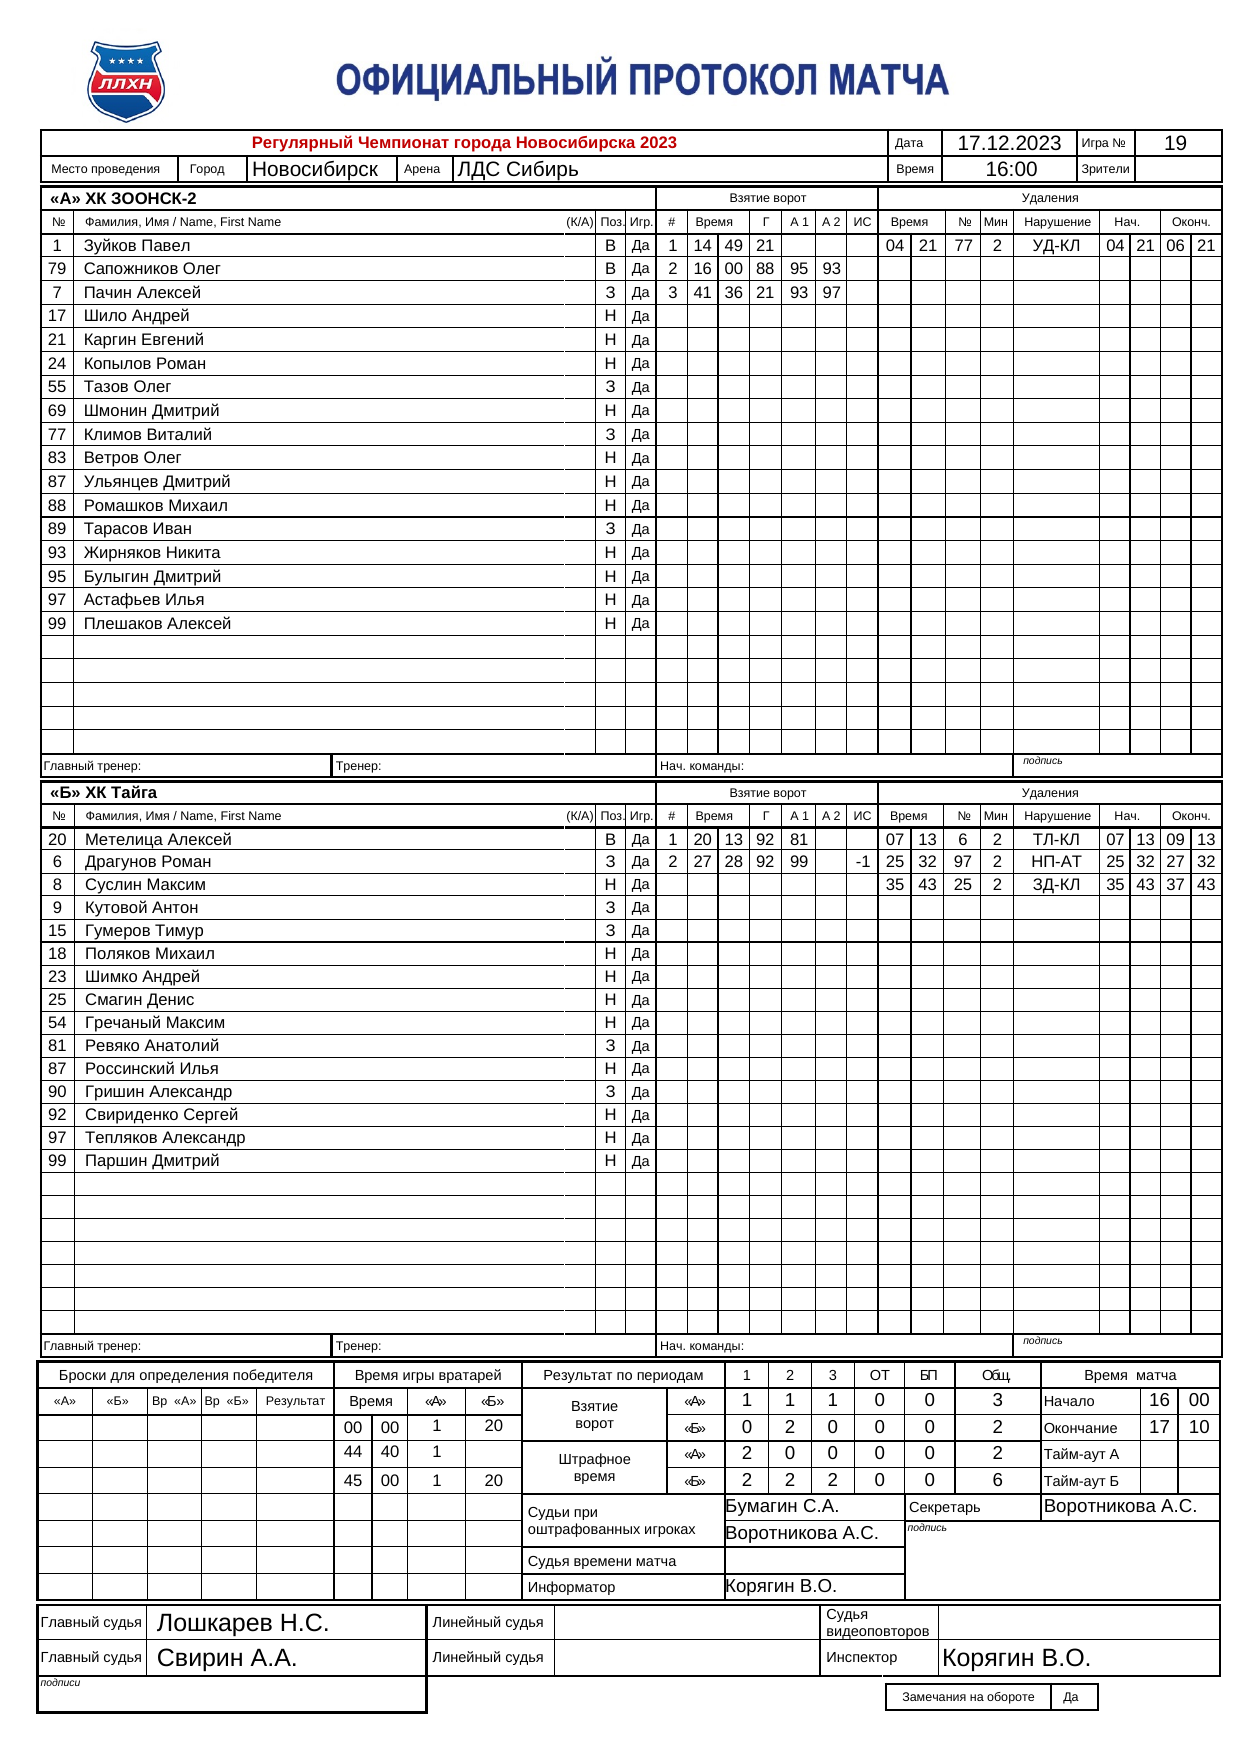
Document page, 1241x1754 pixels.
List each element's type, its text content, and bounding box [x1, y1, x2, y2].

table_cell [912, 612, 945, 634]
table_cell [719, 565, 749, 587]
table_cell [688, 1173, 717, 1195]
table_cell [981, 683, 1013, 706]
table_cell [1014, 376, 1099, 398]
table_cell [1131, 1035, 1160, 1057]
table_cell [879, 423, 910, 445]
table_cell [782, 707, 815, 729]
table_cell [719, 423, 749, 445]
table_cell [912, 541, 945, 564]
table_cell [981, 1104, 1013, 1126]
table_cell [565, 730, 595, 753]
table_cell [202, 1468, 256, 1493]
table_cell подпись [1014, 755, 1221, 776]
table_cell [981, 1012, 1013, 1033]
table_cell [1100, 328, 1129, 351]
table_cell [879, 659, 910, 682]
table_cell [74, 659, 564, 682]
table_cell [946, 518, 980, 540]
table_cell [1161, 1012, 1190, 1033]
table_cell [912, 446, 945, 469]
table_cell Нарушение [1014, 805, 1099, 826]
table_cell 07 [879, 829, 910, 849]
table_cell [1131, 943, 1160, 964]
table_cell [912, 1104, 943, 1126]
table_cell [202, 1574, 256, 1599]
table_cell [1161, 446, 1190, 469]
table_cell [719, 707, 749, 729]
table_cell [1131, 588, 1160, 611]
table_cell [1192, 328, 1221, 351]
table_cell [408, 1521, 465, 1546]
table_cell [750, 920, 781, 941]
table_cell [1161, 1058, 1190, 1079]
table_cell [981, 612, 1013, 634]
table_cell [148, 1416, 201, 1440]
table_cell Оконч. [1161, 211, 1221, 233]
table_cell Нач. [1100, 805, 1160, 826]
table_cell [750, 446, 781, 469]
table_cell [750, 1311, 781, 1333]
table_cell [39, 1468, 92, 1493]
table_cell [1131, 1012, 1160, 1033]
table_cell [1100, 305, 1129, 327]
table_cell [1131, 1104, 1160, 1126]
table_cell [1179, 1441, 1219, 1467]
table_cell [1100, 1265, 1129, 1287]
table_cell [202, 1416, 256, 1440]
table_cell [565, 541, 595, 564]
table_cell [946, 683, 980, 706]
table_cell Н [596, 352, 625, 374]
table_cell [688, 494, 717, 516]
table_cell Фамилия, Имя / Name, First Name [74, 211, 565, 233]
table_cell [782, 874, 815, 895]
table_cell [688, 659, 717, 682]
table_cell [1131, 1242, 1160, 1264]
table_cell [373, 1574, 407, 1599]
table_cell [847, 1081, 877, 1103]
table_cell [1100, 1173, 1129, 1195]
table_cell 40 [373, 1441, 407, 1467]
table_cell [1100, 281, 1129, 303]
table_cell [750, 612, 781, 634]
table_cell [565, 683, 595, 706]
table_cell З [596, 896, 625, 918]
table_cell Астафьев Илья [74, 588, 564, 611]
table_cell 0 [726, 1415, 768, 1440]
table_cell [782, 943, 815, 964]
table_cell 97 [816, 281, 846, 303]
table_cell Новосибирск [248, 157, 396, 181]
table_cell [1131, 257, 1160, 280]
table_cell [912, 896, 943, 918]
table_cell [816, 446, 846, 469]
table_cell [879, 328, 910, 351]
table_cell [1131, 541, 1160, 564]
table_cell [1014, 1242, 1099, 1264]
table_cell [719, 1311, 749, 1333]
table_cell [1014, 1219, 1099, 1241]
table_cell [879, 896, 910, 918]
table_cell [816, 1104, 846, 1126]
table_cell Н [596, 588, 625, 611]
table_cell [75, 1196, 564, 1218]
table_cell [946, 281, 980, 303]
table_cell [688, 874, 717, 895]
table_cell [688, 1265, 717, 1287]
table_header ОТ [855, 1363, 904, 1387]
table_header Дата [889, 131, 941, 155]
table_cell [596, 1219, 625, 1241]
table_cell [565, 1012, 595, 1033]
table_cell [1014, 1173, 1099, 1195]
table_cell [39, 1441, 92, 1467]
table_cell [879, 1196, 910, 1218]
table_cell 32 [912, 850, 943, 872]
table_cell 20 [466, 1468, 521, 1493]
table_cell Поляков Михаил [75, 943, 564, 964]
table_cell [408, 1574, 465, 1599]
table_cell [657, 1127, 687, 1149]
table_cell [626, 707, 655, 729]
table_cell [879, 1012, 910, 1033]
table_cell [912, 1150, 943, 1172]
table_cell Н [596, 399, 625, 422]
table_cell [726, 1548, 904, 1573]
table_cell [847, 328, 877, 351]
table_cell [335, 1547, 371, 1573]
table_cell Н [596, 612, 625, 634]
table_cell «Б» [93, 1389, 147, 1413]
table_cell [555, 1640, 819, 1675]
table_cell [596, 1173, 625, 1195]
table_cell [1192, 1035, 1221, 1057]
table_cell [688, 920, 717, 941]
table_cell [1136, 157, 1221, 181]
table_cell [42, 1265, 74, 1287]
table_cell [1131, 896, 1160, 918]
table_cell [981, 1311, 1013, 1333]
table_cell подписи [39, 1677, 425, 1711]
table_cell 06 [1161, 235, 1190, 256]
table_cell Тепляков Александр [75, 1127, 564, 1149]
table_cell [782, 612, 815, 634]
table_cell З [596, 376, 625, 398]
table_cell Вр «А» [148, 1389, 201, 1413]
table_cell 32 [1192, 850, 1221, 872]
table_cell Начало [1042, 1389, 1140, 1413]
table_header «Б» ХК Тайга [42, 783, 655, 803]
table_cell [750, 989, 781, 1011]
table_cell [946, 588, 980, 611]
table_cell Н [596, 1104, 625, 1126]
table_cell [847, 257, 877, 280]
table_cell [1014, 1311, 1099, 1333]
table_cell [847, 1311, 877, 1333]
table_cell Время [889, 157, 941, 181]
table_cell 35 [879, 874, 910, 895]
table_cell [657, 707, 687, 729]
table_cell [782, 1012, 815, 1033]
table_cell [1161, 1242, 1190, 1264]
table_cell [981, 920, 1013, 941]
table_cell [335, 1574, 371, 1599]
table_cell [719, 683, 749, 706]
table_cell 41 [688, 281, 717, 303]
table_cell [1192, 1104, 1221, 1126]
table_cell [847, 565, 877, 587]
table_cell [847, 896, 877, 918]
table_cell [879, 1242, 910, 1264]
table_cell Россинский Илья [75, 1058, 564, 1079]
table_cell [1161, 1288, 1190, 1310]
table_cell [565, 1311, 595, 1333]
table_cell [912, 1035, 943, 1057]
table_cell [657, 943, 687, 964]
table_cell [657, 1058, 687, 1079]
table_cell [750, 470, 781, 493]
table_cell 27 [1161, 850, 1190, 872]
table_cell [1131, 989, 1160, 1011]
table_cell Свирин А.А. [147, 1640, 425, 1675]
table_cell [782, 1035, 815, 1057]
table_cell Н [596, 1150, 625, 1172]
table_cell [1131, 1150, 1160, 1172]
table_cell [750, 541, 781, 564]
table_cell [202, 1521, 256, 1546]
table_cell [1014, 446, 1099, 469]
table_cell [688, 565, 717, 587]
table_cell [257, 1416, 333, 1440]
table_cell Нач. команды: [657, 755, 1012, 776]
table_cell [847, 943, 877, 964]
table_cell [565, 920, 595, 941]
table_cell Шимко Андрей [75, 966, 564, 987]
table_cell [1100, 1104, 1129, 1126]
table_cell 77 [946, 235, 980, 256]
table_cell 99 [782, 850, 815, 872]
table_cell [750, 305, 781, 327]
table_cell Судьи при оштрафованных игроках [523, 1495, 724, 1546]
table_cell 88 [42, 494, 73, 516]
table_cell Воротникова А.С. [726, 1521, 904, 1546]
table_cell Судья времени матча [523, 1548, 724, 1573]
table_cell [373, 1547, 407, 1573]
table_cell [1192, 305, 1221, 327]
table_cell А 1 [782, 805, 815, 826]
table_cell [1161, 636, 1190, 658]
table_cell 6 [42, 850, 74, 872]
table_cell [912, 1288, 943, 1310]
table_header 1 [726, 1363, 768, 1387]
table_cell [946, 730, 980, 753]
table_cell Паршин Дмитрий [75, 1150, 564, 1172]
table_header 2 [769, 1363, 811, 1387]
table_cell [688, 1035, 717, 1057]
table_cell Арена [398, 157, 452, 181]
table_cell Время [879, 805, 943, 826]
table_cell Н [596, 446, 625, 469]
table_cell [565, 1058, 595, 1079]
table_cell [847, 966, 877, 987]
table_cell [847, 920, 877, 941]
table_cell [1100, 1288, 1129, 1310]
table_cell Да [626, 399, 655, 422]
table_header Игра № [1078, 131, 1134, 155]
table_cell «Б» [668, 1468, 724, 1493]
table_cell Да [626, 1127, 655, 1149]
table_cell [750, 1150, 781, 1172]
table_cell [847, 235, 877, 256]
table_cell [1014, 612, 1099, 634]
table_cell [1014, 683, 1099, 706]
table_cell [750, 896, 781, 918]
table_cell [1014, 352, 1099, 374]
table_cell 32 [1131, 850, 1160, 872]
table_cell [847, 541, 877, 564]
table_cell «А» [408, 1389, 465, 1413]
table_cell [719, 874, 749, 895]
table_cell [1161, 966, 1190, 987]
table_cell [750, 874, 781, 895]
table_cell [1192, 659, 1221, 682]
table_cell 0 [855, 1415, 904, 1440]
table_cell [782, 683, 815, 706]
table_cell [596, 683, 625, 706]
table_cell [782, 1311, 815, 1333]
table_cell [944, 989, 980, 1011]
table_cell [1161, 494, 1190, 516]
table_cell [657, 328, 687, 351]
table_cell Ульянцев Дмитрий [74, 470, 564, 493]
table_cell [1014, 659, 1099, 682]
table_cell 1 [408, 1416, 465, 1440]
table_cell [912, 1219, 943, 1241]
table_cell [93, 1494, 147, 1520]
table_cell Суслин Максим [75, 874, 564, 895]
table_cell Да [626, 541, 655, 564]
table_cell Н [596, 565, 625, 587]
table_cell [816, 989, 846, 1011]
table_cell [565, 1265, 595, 1287]
table_cell [688, 305, 717, 327]
table_cell [657, 730, 687, 753]
table_cell [1100, 1219, 1129, 1241]
table_cell [981, 1196, 1013, 1218]
table_cell [782, 305, 815, 327]
table_cell [719, 1058, 749, 1079]
table_cell [879, 446, 910, 469]
table_cell [1100, 1127, 1129, 1149]
table_cell [750, 352, 781, 374]
table_cell А 2 [816, 805, 846, 826]
table_cell [1131, 1058, 1160, 1079]
table_cell 04 [879, 235, 910, 256]
table_cell [1100, 920, 1129, 941]
table_cell [944, 1150, 980, 1172]
table_cell [1192, 943, 1221, 964]
table_cell [42, 659, 73, 682]
table_cell Н [596, 494, 625, 516]
table_cell [1014, 328, 1099, 351]
table_cell 9 [42, 896, 74, 918]
table_cell 83 [42, 446, 73, 469]
table_cell 36 [719, 281, 749, 303]
table_cell В [596, 829, 625, 849]
table_cell [912, 683, 945, 706]
table_cell [946, 470, 980, 493]
table_cell [257, 1494, 333, 1520]
table_cell [466, 1521, 521, 1546]
table_cell 2 [956, 1415, 1040, 1440]
table_cell [1100, 896, 1129, 918]
table_cell [565, 707, 595, 729]
table_cell [688, 943, 717, 964]
table_cell [946, 352, 980, 374]
table_cell [565, 235, 595, 256]
table_cell [719, 1150, 749, 1172]
table_cell [74, 730, 564, 753]
table_header Общ. [956, 1363, 1040, 1387]
table_cell [816, 1242, 846, 1264]
table_cell [750, 1058, 781, 1079]
table_cell [912, 470, 945, 493]
table_cell [596, 1242, 625, 1264]
table_cell [981, 423, 1013, 445]
table_header Время игры вратарей [335, 1363, 521, 1387]
table_cell [1131, 423, 1160, 445]
table_cell [1014, 1196, 1099, 1218]
table_cell [719, 1081, 749, 1103]
table_cell [719, 1104, 749, 1126]
table_cell Гумеров Тимур [75, 920, 564, 941]
table_cell В [596, 235, 625, 256]
table_cell [1014, 896, 1099, 918]
table_cell [565, 636, 595, 658]
table_cell [847, 1196, 877, 1218]
table_cell [373, 1521, 407, 1546]
table_cell [847, 423, 877, 445]
table_cell [1100, 683, 1129, 706]
table_cell [1161, 541, 1190, 564]
table_cell [1100, 257, 1129, 280]
table_cell [782, 1242, 815, 1264]
table_cell Да [626, 446, 655, 469]
table_cell [565, 850, 595, 872]
table_cell [1100, 518, 1129, 540]
table_cell [1014, 707, 1099, 729]
table_cell [719, 328, 749, 351]
table_cell [1099, 1682, 1220, 1711]
table_cell [657, 1265, 687, 1287]
table_cell [719, 612, 749, 634]
table_cell [879, 352, 910, 374]
table_cell [946, 446, 980, 469]
table_cell [981, 399, 1013, 422]
table_cell [1131, 1196, 1160, 1218]
table_cell [879, 494, 910, 516]
table_cell [565, 1127, 595, 1149]
table_cell [912, 966, 943, 987]
table_header Взятие ворот [657, 188, 877, 209]
table_cell 17 [42, 305, 73, 327]
table_cell № [946, 211, 980, 233]
table_cell [816, 328, 846, 351]
table_cell [782, 659, 815, 682]
table_cell [1014, 1127, 1099, 1149]
table_cell 3 [956, 1389, 1040, 1413]
table_cell [847, 612, 877, 634]
table_cell [847, 874, 877, 895]
table_cell [750, 636, 781, 658]
table_cell 1 [408, 1441, 465, 1467]
table_cell [847, 1150, 877, 1172]
table_cell [879, 1265, 910, 1287]
table_cell Да [626, 612, 655, 634]
table_cell [1192, 1288, 1221, 1310]
table_cell [782, 352, 815, 374]
picture [5, 28, 1179, 129]
table_cell [847, 1127, 877, 1149]
table_cell Вр «Б» [202, 1389, 256, 1413]
table_cell Ветров Олег [74, 446, 564, 469]
table_cell Игр. [626, 805, 655, 826]
table_cell [626, 1196, 655, 1218]
table_cell [847, 352, 877, 374]
table_cell [42, 1288, 74, 1310]
table_cell [750, 943, 781, 964]
table_cell 0 [905, 1389, 954, 1413]
table_cell [657, 518, 687, 540]
table_cell [912, 1127, 943, 1149]
table_cell [657, 352, 687, 374]
table_cell [596, 707, 625, 729]
table_cell Поз. [596, 805, 625, 826]
table_cell [944, 1127, 980, 1149]
table_cell [879, 683, 910, 706]
table_cell [879, 281, 910, 303]
table_cell [1100, 943, 1129, 964]
table_cell 37 [1161, 874, 1190, 895]
table_cell [912, 565, 945, 587]
table_cell [1161, 518, 1190, 540]
table_cell [408, 1547, 465, 1573]
table_cell Время [688, 805, 749, 826]
table_cell [1014, 423, 1099, 445]
table_cell 1 [657, 235, 687, 256]
table_cell 21 [912, 235, 945, 256]
table_cell [879, 636, 910, 658]
table_cell [1192, 896, 1221, 918]
table_cell [1131, 1219, 1160, 1241]
table_cell [1161, 588, 1190, 611]
table_cell [1192, 1265, 1221, 1287]
table_cell [688, 896, 717, 918]
table_cell [626, 1242, 655, 1264]
table_cell [1100, 399, 1129, 422]
table_cell [1100, 1242, 1129, 1264]
table_cell 43 [912, 874, 943, 895]
table_cell [1131, 1265, 1160, 1287]
table_cell [565, 328, 595, 351]
table_cell 1 [42, 235, 73, 256]
table_cell 77 [42, 423, 73, 445]
table_cell Главный тренер: [42, 755, 330, 776]
table_cell 2 [956, 1442, 1040, 1467]
table_cell Мин [981, 211, 1013, 233]
table_cell [1192, 1173, 1221, 1195]
table_cell [1192, 588, 1221, 611]
table_cell Да [626, 1081, 655, 1103]
table_cell [782, 1104, 815, 1126]
table_cell [912, 1173, 943, 1195]
table_cell [750, 966, 781, 987]
table_cell [912, 1196, 943, 1218]
table_cell [565, 1150, 595, 1172]
table_cell [688, 588, 717, 611]
table_cell [42, 1196, 74, 1218]
table_cell 0 [905, 1442, 954, 1467]
table_cell [1014, 1081, 1099, 1103]
table_cell 13 [1192, 829, 1221, 849]
table_cell [719, 966, 749, 987]
table_cell [912, 1265, 943, 1287]
table_cell [626, 683, 655, 706]
table_cell [1192, 1012, 1221, 1033]
table_cell [565, 1288, 595, 1310]
table_cell [719, 943, 749, 964]
table_cell 2 [981, 235, 1013, 256]
table_cell [719, 1035, 749, 1057]
table_cell [912, 1311, 943, 1333]
table_cell [657, 494, 687, 516]
table_cell [1131, 659, 1160, 682]
table_cell [565, 966, 595, 987]
table_cell [750, 730, 781, 753]
table_cell 0 [905, 1468, 954, 1493]
table_cell Игр. [626, 211, 655, 233]
table_cell [1100, 989, 1129, 1011]
table_cell [782, 1173, 815, 1195]
table_cell [816, 235, 846, 256]
table_cell [75, 1288, 564, 1310]
table_cell [912, 920, 943, 941]
table_cell Судья видеоповторов [821, 1606, 938, 1639]
table_cell [847, 518, 877, 540]
table_cell [782, 399, 815, 422]
table_cell Город [179, 157, 246, 181]
table_cell [1014, 1104, 1099, 1126]
table_cell [1131, 1173, 1160, 1195]
table_cell 1 [408, 1468, 465, 1493]
table_cell Зуйков Павел [74, 235, 564, 256]
table_cell 99 [42, 612, 73, 634]
table_cell З [596, 1035, 625, 1057]
table_cell Гречаный Максим [75, 1012, 564, 1033]
table_cell 16 [688, 257, 717, 280]
table_cell [816, 1150, 846, 1172]
table_cell [782, 541, 815, 564]
table_cell [981, 1081, 1013, 1103]
table_cell [596, 659, 625, 682]
table_cell [1131, 446, 1160, 469]
table_cell [1014, 588, 1099, 611]
table_cell Тарасов Иван [74, 518, 564, 540]
table_cell [946, 636, 980, 658]
table_cell [750, 494, 781, 516]
table_cell [816, 470, 846, 493]
table_cell Н [596, 541, 625, 564]
table_cell 44 [335, 1441, 371, 1467]
table_cell [750, 565, 781, 587]
table_cell [782, 966, 815, 987]
table_cell [750, 707, 781, 729]
table_cell А 1 [782, 211, 815, 233]
table_cell 1 [657, 829, 687, 849]
table_cell [782, 896, 815, 918]
table_header БП [905, 1363, 954, 1387]
table_cell [847, 989, 877, 1011]
table_cell Да [626, 1150, 655, 1172]
table_cell 13 [912, 829, 943, 849]
table_cell Корягин В.О. [726, 1575, 904, 1599]
table_cell [1161, 376, 1190, 398]
table_cell [719, 730, 749, 753]
table_cell [944, 1173, 980, 1195]
table_cell [1161, 423, 1190, 445]
table_cell [750, 399, 781, 422]
table_cell [816, 730, 846, 753]
table_cell [1192, 470, 1221, 493]
table_cell [879, 399, 910, 422]
table_cell [879, 305, 910, 327]
table_cell 13 [1131, 829, 1160, 849]
table_cell [408, 1494, 465, 1520]
table_cell [981, 1219, 1013, 1241]
table_cell Н [596, 1127, 625, 1149]
table_cell [981, 1265, 1013, 1287]
table_cell [750, 1081, 781, 1103]
table_cell [202, 1441, 256, 1467]
table_cell Поз. [596, 211, 625, 233]
table_cell 1 [726, 1389, 768, 1413]
table_cell [782, 423, 815, 445]
table_cell [565, 446, 595, 469]
table_cell [944, 966, 980, 987]
table_cell Да [626, 874, 655, 895]
table_cell 2 [981, 874, 1013, 895]
table_cell [93, 1521, 147, 1546]
table_cell 20 [466, 1416, 521, 1440]
table_cell [1179, 1468, 1219, 1493]
table_cell [879, 1035, 910, 1057]
table_cell [688, 446, 717, 469]
table_cell Нарушение [1014, 211, 1099, 233]
table_cell # [657, 805, 687, 826]
table_cell [981, 257, 1013, 280]
table_cell 3 [657, 281, 687, 303]
table_cell [944, 1058, 980, 1079]
table_cell Главный судья [39, 1606, 146, 1639]
table_header Регулярный Чемпионат города Новосибирска 2023 [42, 131, 887, 155]
table_cell [719, 636, 749, 658]
table_cell [565, 257, 595, 280]
table_cell [42, 1173, 74, 1195]
table_cell [1192, 1150, 1221, 1172]
table_cell [565, 874, 595, 895]
table_cell З [596, 1081, 625, 1103]
table_cell [688, 1081, 717, 1103]
table_cell «А» [39, 1389, 92, 1413]
table_cell [912, 1081, 943, 1103]
table_cell [42, 730, 73, 753]
table_cell Н [596, 874, 625, 895]
table_cell [657, 1219, 687, 1241]
table_cell 2 [726, 1442, 768, 1467]
table_cell [719, 1265, 749, 1287]
table_cell [1161, 1150, 1190, 1172]
table_cell Место проведения [42, 157, 177, 181]
table_cell Тайм-аут А [1042, 1441, 1140, 1467]
table_cell [879, 1081, 910, 1103]
table_cell [626, 1173, 655, 1195]
table_cell [688, 1311, 717, 1333]
table_cell ЗД-КЛ [1014, 874, 1099, 895]
table_cell [719, 541, 749, 564]
table_cell 00 [373, 1416, 407, 1440]
table_cell Да [626, 896, 655, 918]
table_cell [912, 518, 945, 540]
table_cell [1161, 257, 1190, 280]
table_cell [657, 1035, 687, 1057]
table_cell 92 [42, 1104, 74, 1126]
table_header 17.12.2023 [943, 131, 1076, 155]
table_cell 45 [335, 1468, 371, 1493]
table_cell [816, 612, 846, 634]
table_cell [946, 612, 980, 634]
table_cell [1014, 966, 1099, 987]
table_cell [1192, 1058, 1221, 1079]
table_cell [946, 494, 980, 516]
table_cell [946, 707, 980, 729]
table_cell [847, 1035, 877, 1057]
table_cell 2 [769, 1468, 811, 1493]
table_cell [782, 376, 815, 398]
table_cell [93, 1416, 147, 1440]
table_cell 95 [42, 565, 73, 587]
table_cell [657, 588, 687, 611]
table_cell [1100, 446, 1129, 469]
table_cell [1192, 1311, 1221, 1333]
table_cell [847, 659, 877, 682]
table_cell [816, 1035, 846, 1057]
table_cell [688, 541, 717, 564]
table_cell Оконч. [1161, 805, 1221, 826]
table_cell 04 [1100, 235, 1129, 256]
table_cell ИС [847, 211, 877, 233]
table_cell [565, 612, 595, 634]
table_cell Г [750, 211, 781, 233]
table_cell [688, 470, 717, 493]
table_cell [657, 612, 687, 634]
table_cell [782, 1196, 815, 1218]
table_cell Каргин Евгений [74, 328, 564, 351]
table_cell [1131, 399, 1160, 422]
table_cell [1161, 1173, 1190, 1195]
table_cell [1014, 1058, 1099, 1079]
table_cell [596, 636, 625, 658]
table_cell [1100, 659, 1129, 682]
table_cell 88 [750, 257, 781, 280]
table_cell Тренер: [333, 755, 655, 776]
table_cell 43 [1192, 874, 1221, 895]
table_cell [42, 683, 73, 706]
table_cell [1192, 423, 1221, 445]
table_cell [816, 1058, 846, 1079]
table_cell 20 [688, 829, 717, 849]
table_cell [688, 518, 717, 540]
table_cell 09 [1161, 829, 1190, 849]
table_cell [1161, 683, 1190, 706]
table_cell [879, 1104, 910, 1126]
table_cell [1192, 1219, 1221, 1241]
table_cell [912, 328, 945, 351]
table_cell [750, 328, 781, 351]
table_cell [1131, 281, 1160, 303]
table_cell 21 [1192, 235, 1221, 256]
table_cell 23 [42, 966, 74, 987]
table_cell [257, 1521, 333, 1546]
table_cell [1014, 989, 1099, 1011]
table_cell [1131, 730, 1160, 753]
table_cell [626, 636, 655, 658]
table_cell [944, 1311, 980, 1333]
table_cell Да [626, 305, 655, 327]
table_cell [1131, 636, 1160, 658]
table_cell [750, 1265, 781, 1287]
table_cell [719, 1288, 749, 1310]
table_cell Да [626, 494, 655, 516]
table_cell [565, 1219, 595, 1241]
table_cell [1161, 896, 1190, 918]
table_cell [879, 707, 910, 729]
table_cell [816, 565, 846, 587]
table_cell [688, 636, 717, 658]
table_header Броски для определения победителя [39, 1363, 333, 1387]
table_cell 2 [981, 829, 1013, 849]
table_cell [1161, 1265, 1190, 1287]
table_cell [750, 1127, 781, 1149]
table_cell [148, 1547, 201, 1573]
table_cell [688, 1242, 717, 1264]
table_cell [719, 494, 749, 516]
table_cell 00 [335, 1416, 371, 1440]
table_cell [816, 352, 846, 374]
table_cell [782, 518, 815, 540]
table_cell ТЛ-КЛ [1014, 829, 1099, 849]
table_cell [688, 1196, 717, 1218]
table_cell [1014, 565, 1099, 587]
table_cell [1161, 612, 1190, 634]
table_cell Сапожников Олег [74, 257, 564, 280]
table_cell [847, 1242, 877, 1264]
table_cell Результат [257, 1389, 333, 1413]
table_cell [939, 1606, 1219, 1639]
table_cell [816, 376, 846, 398]
table_cell [1131, 470, 1160, 493]
table_cell 00 [1179, 1389, 1219, 1413]
table_cell [981, 730, 1013, 753]
table_cell [719, 1219, 749, 1241]
table_cell [39, 1416, 92, 1440]
table_cell З [596, 423, 625, 445]
table_cell [944, 943, 980, 964]
table_cell [912, 376, 945, 398]
table_cell [39, 1574, 92, 1599]
table_cell 93 [42, 541, 73, 564]
table_cell [879, 470, 910, 493]
table_cell [981, 1173, 1013, 1195]
table_cell Плешаков Алексей [74, 612, 564, 634]
table_cell 28 [719, 850, 749, 872]
table_cell 25 [944, 874, 980, 895]
table_cell [565, 659, 595, 682]
table_cell [657, 874, 687, 895]
table_cell [657, 1196, 687, 1218]
table_cell [75, 1242, 564, 1264]
table_cell [596, 1265, 625, 1287]
table_cell [1192, 707, 1221, 729]
table_cell [912, 257, 945, 280]
table_cell [75, 1311, 564, 1333]
table_cell Инспектор [821, 1640, 938, 1675]
table_cell [565, 305, 595, 327]
table_cell [466, 1574, 521, 1599]
table_cell 97 [42, 588, 73, 611]
table_cell [657, 920, 687, 941]
table_cell [565, 1173, 595, 1195]
table_cell [981, 1127, 1013, 1149]
table_cell [782, 446, 815, 469]
table_cell 35 [1100, 874, 1129, 895]
table_cell 7 [42, 281, 73, 303]
table_cell [750, 1196, 781, 1218]
table_cell № [42, 211, 73, 233]
table_cell [1161, 399, 1190, 422]
table_cell # [657, 211, 687, 233]
table_cell [782, 1081, 815, 1103]
table_cell Шмонин Дмитрий [74, 399, 564, 422]
table_cell [750, 1242, 781, 1264]
table_cell [75, 1265, 564, 1287]
table_cell 00 [719, 257, 749, 280]
table_cell [719, 989, 749, 1011]
table_cell [879, 1288, 910, 1310]
table_cell Н [596, 1058, 625, 1079]
table_cell [847, 305, 877, 327]
table_cell [42, 707, 73, 729]
table_cell [202, 1494, 256, 1520]
table_cell [1192, 281, 1221, 303]
table_cell [1014, 281, 1099, 303]
table_cell 07 [1100, 829, 1129, 849]
table_cell [657, 636, 687, 658]
table_cell [981, 1058, 1013, 1079]
table_cell [981, 352, 1013, 374]
table_cell [626, 1219, 655, 1241]
table_cell [688, 966, 717, 987]
table_cell 2 [812, 1468, 854, 1493]
table_cell [373, 1494, 407, 1520]
table_cell [657, 1150, 687, 1172]
table_cell [847, 1173, 877, 1195]
table_cell [565, 423, 595, 445]
table_cell [1161, 989, 1190, 1011]
table_cell [912, 1058, 943, 1079]
table_cell [148, 1494, 201, 1520]
table_cell [912, 636, 945, 658]
table_cell Да [626, 235, 655, 256]
table_cell 25 [879, 850, 910, 872]
table_cell [1131, 1127, 1160, 1149]
table_cell Да [626, 920, 655, 941]
table_cell [565, 1104, 595, 1126]
table_cell [879, 565, 910, 587]
table_cell Копылов Роман [74, 352, 564, 374]
table_cell [1161, 943, 1190, 964]
table_cell [981, 305, 1013, 327]
table_cell [688, 328, 717, 351]
table_cell [657, 305, 687, 327]
table_header Удаления [879, 188, 1221, 209]
table_cell [1131, 565, 1160, 587]
table_cell З [596, 518, 625, 540]
table_cell [981, 541, 1013, 564]
table_cell [1100, 423, 1129, 445]
table_cell [879, 920, 910, 941]
table_cell [1161, 1127, 1190, 1149]
table_cell 0 [769, 1442, 811, 1467]
table_cell [1192, 1127, 1221, 1149]
table_cell [1131, 1311, 1160, 1333]
table_cell [1192, 1242, 1221, 1264]
table_cell [782, 328, 815, 351]
table_cell [847, 730, 877, 753]
table_cell [750, 1104, 781, 1126]
table_cell Н [596, 966, 625, 987]
table_cell 55 [42, 376, 73, 398]
table_cell 16:00 [943, 157, 1076, 181]
table_cell [74, 707, 564, 729]
table_cell Булыгин Дмитрий [74, 565, 564, 587]
table_cell [1100, 1058, 1129, 1079]
table_cell [688, 423, 717, 445]
table_cell Н [596, 989, 625, 1011]
table_cell [657, 399, 687, 422]
table_cell 81 [42, 1035, 74, 1057]
table_cell [335, 1494, 371, 1520]
table_cell [1192, 1081, 1221, 1103]
table_cell «Б » [466, 1389, 521, 1413]
table_cell [946, 659, 980, 682]
table_cell [816, 423, 846, 445]
table_cell [1192, 446, 1221, 469]
table_cell Да [626, 943, 655, 964]
table_cell Н [596, 305, 625, 327]
table_cell [688, 1150, 717, 1172]
table_cell [981, 281, 1013, 303]
table_cell [879, 1058, 910, 1079]
table_cell [879, 1311, 910, 1333]
table_cell [912, 588, 945, 611]
table_cell Да [626, 565, 655, 587]
table_cell [912, 423, 945, 445]
table_cell Ревяко Анатолий [75, 1035, 564, 1057]
table_cell [39, 1547, 92, 1573]
table_cell [750, 1035, 781, 1057]
table_cell Да [626, 1012, 655, 1033]
table_cell Пачин Алексей [74, 281, 564, 303]
table_cell [1014, 518, 1099, 540]
table_cell Штрафное время [523, 1442, 666, 1493]
table_cell [750, 423, 781, 445]
table_cell Жирняков Никита [74, 541, 564, 564]
table_cell [816, 920, 846, 941]
table_cell 21 [42, 328, 73, 351]
table_cell [719, 1173, 749, 1195]
table_cell [657, 1242, 687, 1264]
table_cell [657, 470, 687, 493]
table_cell 2 [657, 257, 687, 280]
table_cell [1100, 1035, 1129, 1057]
table_cell [782, 1058, 815, 1079]
table_cell [565, 352, 595, 374]
table_cell [1141, 1441, 1177, 1467]
table_cell Нач. [1100, 211, 1160, 233]
table_cell [1161, 659, 1190, 682]
table_cell [1192, 920, 1221, 941]
table_cell 16 [1141, 1389, 1177, 1413]
table_cell 49 [719, 235, 749, 256]
table_cell Да [626, 850, 655, 872]
table_cell Да [626, 281, 655, 303]
table_cell [565, 494, 595, 516]
table_cell [847, 281, 877, 303]
table_cell [750, 659, 781, 682]
table_cell [1192, 989, 1221, 1011]
table_cell [1100, 565, 1129, 587]
table_cell [555, 1606, 819, 1639]
table_cell [879, 588, 910, 611]
table_cell «А» [668, 1442, 724, 1467]
table_cell 14 [688, 235, 717, 256]
table_cell [879, 518, 910, 540]
table_cell [944, 1012, 980, 1033]
table_cell [1192, 966, 1221, 987]
table_cell Секретарь [906, 1495, 1040, 1520]
table_cell Да [626, 966, 655, 987]
table_cell [879, 257, 910, 280]
table_cell [816, 1311, 846, 1333]
table_cell 90 [42, 1081, 74, 1103]
table_cell Да [626, 328, 655, 351]
table_cell [847, 1265, 877, 1287]
table_cell [1141, 1468, 1177, 1493]
table_cell [719, 588, 749, 611]
table_cell [148, 1521, 201, 1546]
table_cell Да [626, 1104, 655, 1126]
table_cell [565, 1242, 595, 1264]
table_cell [816, 874, 846, 895]
table_cell 0 [855, 1389, 904, 1413]
table_cell [1100, 636, 1129, 658]
table_cell [565, 896, 595, 918]
table_cell [946, 257, 980, 280]
table_cell 18 [42, 943, 74, 964]
table_cell Да [626, 257, 655, 280]
table_cell [1131, 966, 1160, 987]
table_cell [782, 1150, 815, 1172]
table_cell [1161, 305, 1190, 327]
table_cell [1100, 494, 1129, 516]
table_cell [816, 305, 846, 327]
table_cell [816, 588, 846, 611]
table_cell [816, 683, 846, 706]
table_cell [1192, 1196, 1221, 1218]
table_cell [719, 470, 749, 493]
table_cell [626, 730, 655, 753]
table_cell [1161, 707, 1190, 729]
table_cell [847, 1288, 877, 1310]
table_cell [879, 376, 910, 398]
table_cell [944, 1219, 980, 1241]
table_cell [688, 1219, 717, 1241]
table_cell [466, 1547, 521, 1573]
table_cell [912, 494, 945, 516]
table_cell Тренер: [333, 1335, 655, 1356]
table_cell [1014, 636, 1099, 658]
table_cell Да [626, 423, 655, 445]
table_cell [1131, 352, 1160, 374]
table_cell [148, 1574, 201, 1599]
table_cell [1014, 399, 1099, 422]
table_cell [1014, 541, 1099, 564]
table_cell [981, 470, 1013, 493]
table_cell 15 [42, 920, 74, 941]
table_cell подпись [906, 1522, 1219, 1599]
table_cell [1014, 920, 1099, 941]
table_cell ИС [847, 805, 877, 826]
table_cell [782, 989, 815, 1011]
table_cell [1100, 1311, 1129, 1333]
table_cell [1100, 541, 1129, 564]
table_cell [719, 1127, 749, 1149]
table_cell [657, 1288, 687, 1310]
table_cell [981, 636, 1013, 658]
table_cell [750, 1173, 781, 1195]
table_cell [1100, 1196, 1129, 1218]
table_cell «Б» [668, 1415, 724, 1440]
table_cell 27 [688, 850, 717, 872]
table_cell [565, 565, 595, 587]
table_cell [816, 966, 846, 987]
table_cell [719, 920, 749, 941]
table_cell Кутовой Антон [75, 896, 564, 918]
table_cell Шило Андрей [74, 305, 564, 327]
table_cell [1100, 1012, 1129, 1033]
table_cell [847, 588, 877, 611]
table_cell [912, 730, 945, 753]
table_cell [879, 730, 910, 753]
table_cell ЛДС Сибирь [454, 157, 887, 181]
table_cell [1131, 920, 1160, 941]
table_cell Информатор [523, 1575, 724, 1599]
table_cell [202, 1547, 256, 1573]
table_cell 2 [769, 1415, 811, 1440]
table_cell [879, 1219, 910, 1241]
table_cell 69 [42, 399, 73, 422]
table_cell Да [626, 470, 655, 493]
table_cell Н [596, 328, 625, 351]
table_cell [883, 1677, 1220, 1681]
table_cell [944, 1242, 980, 1264]
table_cell Да [626, 1058, 655, 1079]
table_cell Время [688, 211, 749, 233]
table_cell [782, 470, 815, 493]
table_cell [1100, 376, 1129, 398]
table_cell Бумагин С.А. [726, 1495, 904, 1520]
table_cell [257, 1441, 333, 1467]
table_cell [946, 423, 980, 445]
table_cell [1192, 494, 1221, 516]
table_cell [596, 1196, 625, 1218]
table_cell Да [626, 376, 655, 398]
table_cell подпись [1014, 1335, 1221, 1356]
table_cell [1192, 518, 1221, 540]
table_cell [565, 1196, 595, 1218]
table_cell 43 [1131, 874, 1160, 895]
table_cell [688, 1104, 717, 1126]
table_cell [688, 730, 717, 753]
table_cell [1131, 305, 1160, 327]
table_cell З [596, 281, 625, 303]
table_cell [912, 1242, 943, 1264]
table_cell [1100, 1150, 1129, 1172]
table_cell 20 [42, 829, 74, 849]
table_cell [1131, 1081, 1160, 1103]
table_cell Главный тренер: [42, 1335, 330, 1356]
table_header 19 [1136, 131, 1221, 155]
table_cell [912, 989, 943, 1011]
table_cell [1014, 1035, 1099, 1057]
table_cell Да [626, 352, 655, 374]
table_cell 21 [750, 281, 781, 303]
table_cell [657, 1012, 687, 1033]
table_cell [816, 659, 846, 682]
table_cell [879, 612, 910, 634]
table_cell [626, 659, 655, 682]
table_cell [1100, 1081, 1129, 1103]
table_cell [912, 1012, 943, 1033]
table_cell [719, 446, 749, 469]
table_cell [847, 829, 877, 849]
table_cell [816, 1173, 846, 1195]
table_cell Да [626, 588, 655, 611]
table_cell Линейный судья [428, 1606, 554, 1639]
table_cell 00 [373, 1468, 407, 1493]
table_cell [816, 850, 846, 872]
table_cell [981, 896, 1013, 918]
table_cell [946, 541, 980, 564]
table_cell [93, 1441, 147, 1467]
table_cell 6 [956, 1468, 1040, 1493]
table_cell [944, 1104, 980, 1126]
table_cell [719, 352, 749, 374]
table_cell 93 [782, 281, 815, 303]
table_cell [74, 683, 564, 706]
table_cell 13 [719, 829, 749, 849]
table_cell [816, 1288, 846, 1310]
table_cell УД-КЛ [1014, 235, 1099, 256]
table_cell [257, 1547, 333, 1573]
table_cell [912, 659, 945, 682]
table_cell [1192, 257, 1221, 280]
table_cell [1161, 352, 1190, 374]
table_cell Зрители [1078, 157, 1134, 181]
table_cell Ромашков Михаил [74, 494, 564, 516]
table_cell [688, 989, 717, 1011]
table_cell [148, 1468, 201, 1493]
table_cell [1100, 588, 1129, 611]
table_header 3 [812, 1363, 854, 1387]
table_cell [847, 1104, 877, 1126]
table_cell [879, 541, 910, 564]
table_cell [847, 494, 877, 516]
table_cell [1161, 565, 1190, 587]
table_cell [257, 1468, 333, 1493]
table_cell [719, 1196, 749, 1218]
table_cell [750, 376, 781, 398]
table_cell [719, 896, 749, 918]
table_cell Да [626, 518, 655, 540]
table_cell 0 [855, 1442, 904, 1467]
table_cell [657, 1173, 687, 1195]
table_cell [981, 943, 1013, 964]
table_cell [782, 636, 815, 658]
table_cell [1161, 281, 1190, 303]
table_cell 24 [42, 352, 73, 374]
table_cell Смагин Денис [75, 989, 564, 1011]
table_cell [816, 399, 846, 422]
table_cell 89 [42, 518, 73, 540]
table_cell 92 [750, 850, 781, 872]
table_cell [1014, 494, 1099, 516]
table_cell [782, 1265, 815, 1287]
table_cell [1100, 352, 1129, 374]
table_cell [981, 1288, 1013, 1310]
table_cell [782, 565, 815, 587]
table_cell [719, 305, 749, 327]
table_cell А 2 [816, 211, 846, 233]
table_cell [74, 636, 564, 658]
table_cell [1161, 1219, 1190, 1241]
table_cell [912, 943, 943, 964]
table_cell [565, 518, 595, 540]
table_cell [816, 896, 846, 918]
table_cell [1192, 565, 1221, 587]
table_cell 2 [981, 850, 1013, 872]
table_cell [912, 399, 945, 422]
table_cell [879, 1173, 910, 1195]
table_cell 8 [42, 874, 74, 895]
table_cell [565, 588, 595, 611]
table_cell [565, 943, 595, 964]
table_cell [1100, 707, 1129, 729]
table_cell [816, 829, 846, 849]
table_cell [750, 1219, 781, 1241]
table_cell [42, 1219, 74, 1241]
table_cell [719, 1242, 749, 1264]
table_cell [257, 1574, 333, 1599]
table_cell В [596, 257, 625, 280]
table_cell [657, 446, 687, 469]
table_cell [981, 707, 1013, 729]
table_cell [1014, 1150, 1099, 1172]
table_cell (К/А) [565, 805, 595, 826]
table_cell [148, 1441, 201, 1467]
table_cell 2 [657, 850, 687, 872]
table_cell Да [626, 989, 655, 1011]
table_cell 2 [726, 1468, 768, 1493]
table_cell [1131, 494, 1160, 516]
table_cell [816, 1127, 846, 1149]
table_cell [782, 1127, 815, 1149]
table_cell [719, 399, 749, 422]
table_cell [816, 541, 846, 564]
table_cell Лошкарев Н.С. [147, 1606, 425, 1639]
table_cell [1014, 470, 1099, 493]
table_cell [847, 470, 877, 493]
table_cell [428, 1677, 882, 1711]
table_cell № [944, 805, 980, 826]
table_cell [42, 1311, 74, 1333]
table_cell [912, 707, 945, 729]
table_cell [782, 494, 815, 516]
table_cell 1 [812, 1389, 854, 1413]
table_cell [93, 1574, 147, 1599]
table_cell [1192, 376, 1221, 398]
table_cell [39, 1521, 92, 1546]
table_cell 25 [42, 989, 74, 1011]
table_cell [1161, 328, 1190, 351]
table_cell [847, 446, 877, 469]
table_cell 0 [905, 1415, 954, 1440]
table_cell [719, 659, 749, 682]
table_cell [657, 989, 687, 1011]
table_cell [981, 494, 1013, 516]
table_cell [626, 1311, 655, 1333]
table_cell [847, 1012, 877, 1033]
table_cell Н [596, 470, 625, 493]
table_cell [816, 1012, 846, 1033]
table_header «А» ХК ЗООНСК-2 [42, 188, 655, 209]
table_cell Корягин В.О. [939, 1640, 1219, 1675]
table_cell [981, 1150, 1013, 1172]
table_cell [75, 1173, 564, 1195]
table_cell [879, 1150, 910, 1172]
table_cell [981, 376, 1013, 398]
table_header Удаления [879, 783, 1221, 803]
table_cell 0 [812, 1415, 854, 1440]
table_cell Свириденко Сергей [75, 1104, 564, 1126]
table_cell [657, 1081, 687, 1103]
table_cell [981, 588, 1013, 611]
table_cell 99 [42, 1150, 74, 1172]
table_cell [1131, 612, 1160, 634]
table_cell [1014, 1265, 1099, 1287]
table_cell [688, 707, 717, 729]
table_cell [626, 1265, 655, 1287]
table_cell [1100, 470, 1129, 493]
table_cell Линейный судья [428, 1640, 554, 1675]
table_cell Тазов Олег [74, 376, 564, 398]
table_cell [565, 376, 595, 398]
table_cell [816, 943, 846, 964]
table_cell [879, 966, 910, 987]
table_cell Метелица Алексей [75, 829, 564, 849]
table_cell [1161, 1081, 1190, 1103]
table_cell [847, 376, 877, 398]
table_cell [1161, 920, 1190, 941]
table_cell 87 [42, 470, 73, 493]
table_cell [1161, 730, 1190, 753]
table_cell (К/А) [565, 211, 595, 233]
table_cell Г [750, 805, 781, 826]
table_cell Драгунов Роман [75, 850, 564, 872]
table_cell Гришин Александр [75, 1081, 564, 1103]
table_cell [1131, 376, 1160, 398]
table_cell [657, 683, 687, 706]
table_cell [879, 1127, 910, 1149]
table_cell [847, 707, 877, 729]
table_cell [912, 305, 945, 327]
table_cell [466, 1494, 521, 1520]
table_cell Время [879, 211, 945, 233]
table_cell [657, 659, 687, 682]
table_cell [596, 1288, 625, 1310]
table_cell [750, 588, 781, 611]
table_cell Нач. команды: [657, 1335, 1012, 1356]
table_cell [1192, 399, 1221, 422]
table_cell [657, 966, 687, 987]
table_cell [688, 1127, 717, 1149]
table_cell [565, 399, 595, 422]
table_cell [1014, 257, 1099, 280]
table_cell [750, 683, 781, 706]
table_cell [596, 730, 625, 753]
table_cell [565, 1035, 595, 1057]
table_cell 95 [782, 257, 815, 280]
table_cell З [596, 920, 625, 941]
table_cell [946, 565, 980, 587]
table_cell [944, 1196, 980, 1218]
table_cell [565, 470, 595, 493]
table_cell 81 [782, 829, 815, 849]
table_cell [688, 399, 717, 422]
table_cell [782, 588, 815, 611]
table_cell Тайм-аут Б [1042, 1468, 1140, 1493]
table_cell 1 [769, 1389, 811, 1413]
table_cell [1192, 612, 1221, 634]
table_cell [981, 989, 1013, 1011]
table_cell [944, 1265, 980, 1287]
table_cell [946, 399, 980, 422]
table_cell [847, 683, 877, 706]
table_cell Воротникова А.С. [1042, 1495, 1219, 1520]
table_cell [981, 446, 1013, 469]
table_cell Да [626, 1035, 655, 1057]
table_cell [944, 1081, 980, 1103]
table_cell [1192, 636, 1221, 658]
table_cell З [596, 850, 625, 872]
table_cell [1131, 707, 1160, 729]
table_cell 0 [855, 1468, 904, 1493]
table_cell [75, 1219, 564, 1241]
table_cell [1014, 943, 1099, 964]
table_cell 21 [1131, 235, 1160, 256]
table_cell [688, 612, 717, 634]
table_cell [946, 305, 980, 327]
table_cell [1192, 352, 1221, 374]
table_cell [944, 1288, 980, 1310]
table_cell [847, 399, 877, 422]
table_cell [879, 943, 910, 964]
table_cell [1161, 1035, 1190, 1057]
table_cell [944, 920, 980, 941]
table_cell Окончание [1042, 1415, 1140, 1440]
table_cell [981, 518, 1013, 540]
table_cell [93, 1468, 147, 1493]
table_cell [782, 235, 815, 256]
table_cell [335, 1521, 371, 1546]
table_cell [719, 1012, 749, 1033]
table_cell [565, 281, 595, 303]
table_cell [981, 565, 1013, 587]
table_cell [657, 1104, 687, 1126]
table_cell [1014, 1012, 1099, 1033]
table_cell Фамилия, Имя / Name, First Name [75, 805, 565, 826]
table_cell «А» [668, 1389, 724, 1413]
table_cell [1192, 541, 1221, 564]
table_cell [847, 636, 877, 658]
table_cell [1131, 683, 1160, 706]
table_cell [782, 1219, 815, 1241]
table_cell [750, 1288, 781, 1310]
table_cell Да [626, 829, 655, 849]
table_cell [981, 966, 1013, 987]
table_cell 92 [750, 829, 781, 849]
table_cell 21 [750, 235, 781, 256]
table_cell [816, 707, 846, 729]
table_cell 97 [944, 850, 980, 872]
table_cell [782, 730, 815, 753]
table_cell [565, 829, 595, 849]
table_cell [719, 376, 749, 398]
table_cell 87 [42, 1058, 74, 1079]
table_cell [688, 1288, 717, 1310]
table_header Да [1052, 1685, 1097, 1709]
table_cell № [42, 805, 74, 826]
table_cell [750, 518, 781, 540]
table_cell [657, 376, 687, 398]
table_cell Мин [981, 805, 1013, 826]
table_cell Н [596, 943, 625, 964]
table_cell [626, 1288, 655, 1310]
table_cell Климов Виталий [74, 423, 564, 445]
table_header Замечания на обороте [887, 1685, 1050, 1709]
table_cell [816, 636, 846, 658]
table_cell Н [596, 1012, 625, 1033]
table_cell [782, 920, 815, 941]
table_cell [1192, 730, 1221, 753]
table_cell [657, 1311, 687, 1333]
table_cell [750, 1012, 781, 1033]
table_header Время матча [1042, 1363, 1219, 1387]
table_cell [1131, 328, 1160, 351]
table_cell [847, 1219, 877, 1241]
table_header Взятие ворот [657, 783, 877, 803]
table_cell 54 [42, 1012, 74, 1033]
table_cell [1161, 1311, 1190, 1333]
table_cell [944, 1035, 980, 1057]
table_cell -1 [847, 850, 877, 872]
table_cell [912, 352, 945, 374]
table_header Результат по периодам [523, 1363, 724, 1387]
table_cell [1131, 1288, 1160, 1310]
table_cell [944, 896, 980, 918]
table_cell [657, 541, 687, 564]
table_cell [1192, 683, 1221, 706]
table_cell [879, 989, 910, 1011]
table_cell [657, 565, 687, 587]
table_cell [946, 328, 980, 351]
table_cell [981, 1035, 1013, 1057]
table_cell 0 [812, 1442, 854, 1467]
table_cell Взятие ворот [523, 1389, 666, 1440]
table_cell 25 [1100, 850, 1129, 872]
table_cell [847, 1058, 877, 1079]
table_cell [1161, 1196, 1190, 1218]
table_cell [565, 1081, 595, 1103]
table_cell [1161, 1104, 1190, 1126]
table_cell 93 [816, 257, 846, 280]
table_cell [719, 518, 749, 540]
table_cell [1100, 730, 1129, 753]
table_cell [1100, 612, 1129, 634]
table_cell [657, 896, 687, 918]
table_cell [782, 1288, 815, 1310]
table_cell [816, 1219, 846, 1241]
table_cell [981, 328, 1013, 351]
table_cell [816, 518, 846, 540]
table_cell [688, 1012, 717, 1033]
table_cell [1100, 966, 1129, 987]
table_cell [816, 1196, 846, 1218]
table_cell 6 [944, 829, 980, 849]
table_cell [1014, 1288, 1099, 1310]
table_cell [466, 1441, 521, 1467]
table_cell 79 [42, 257, 73, 280]
table_cell 17 [1141, 1415, 1177, 1440]
table_cell [688, 352, 717, 374]
table_cell [596, 1311, 625, 1333]
table_cell [816, 1081, 846, 1103]
table_cell [816, 494, 846, 516]
table_cell [565, 989, 595, 1011]
table_cell [1014, 305, 1099, 327]
table_cell [688, 376, 717, 398]
table_cell [39, 1494, 92, 1520]
table_cell НП-АТ [1014, 850, 1099, 872]
table_cell Время [335, 1389, 407, 1413]
table_cell [946, 376, 980, 398]
table_cell [912, 281, 945, 303]
table_cell [981, 1242, 1013, 1264]
table_cell [688, 683, 717, 706]
table_cell 10 [1179, 1415, 1219, 1440]
table_cell [93, 1547, 147, 1573]
table_cell Главный судья [39, 1640, 146, 1675]
table_cell [42, 636, 73, 658]
table_cell [1161, 470, 1190, 493]
table_cell [657, 423, 687, 445]
table_cell 97 [42, 1127, 74, 1149]
table_cell [1131, 518, 1160, 540]
table_cell [42, 1242, 74, 1264]
table_cell [981, 659, 1013, 682]
table_cell [816, 1265, 846, 1287]
table_cell [1014, 730, 1099, 753]
table_cell [688, 1058, 717, 1079]
